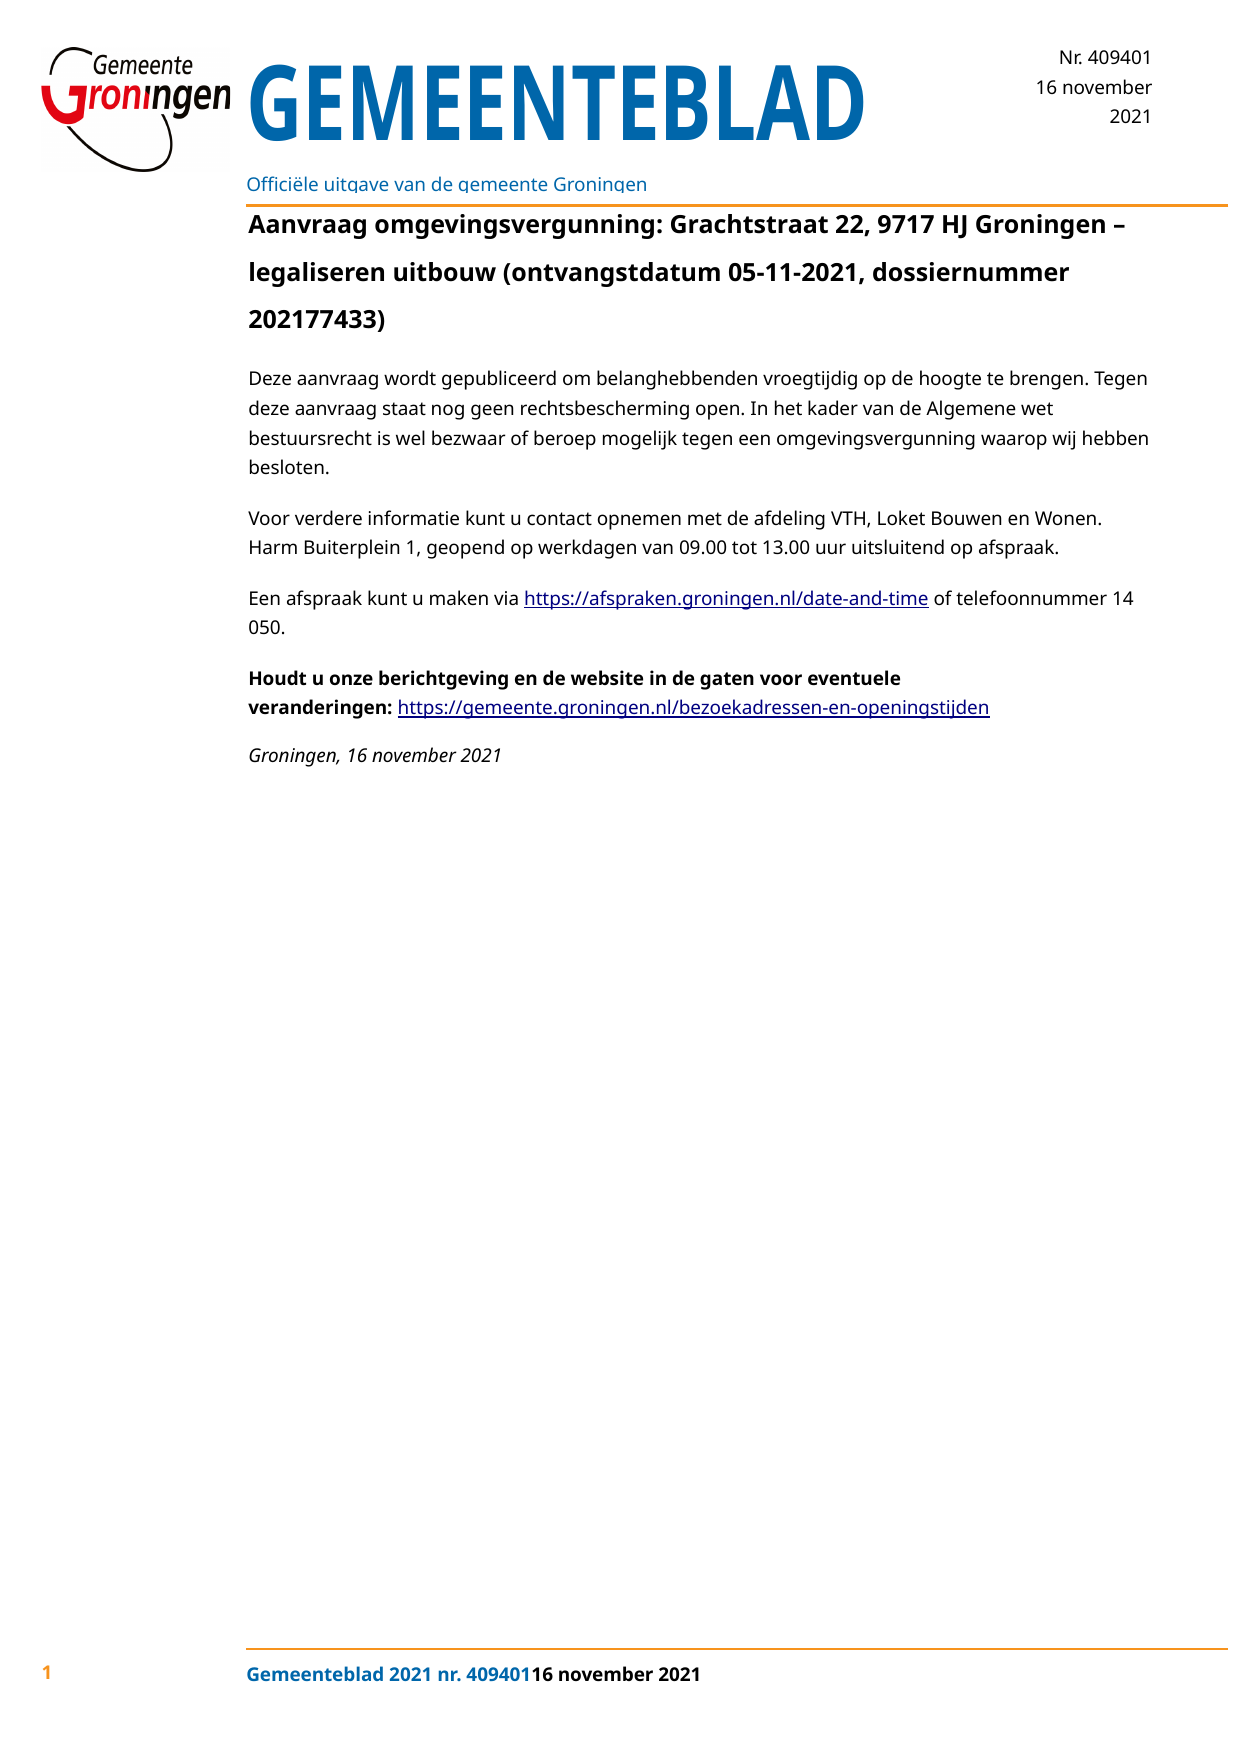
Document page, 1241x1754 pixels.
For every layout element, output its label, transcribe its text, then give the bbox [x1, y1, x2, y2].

text Houdt u onze berichtgeving en de website in de gaten voor eventuele veranderingen: https://gemeente.groningen.nl/bezoekadressen-en-openingstijden [248, 665, 1152, 720]
text Groningen, 16 november 2021 [248, 742, 1152, 768]
picture [41, 47, 231, 172]
text Een afspraak kunt u maken via https://afspraken.groningen.nl/date-and-time of telefoonnummer 14 050. [248, 585, 1152, 640]
text Voor verdere informatie kunt u contact opnemen met de afdeling VTH, Loket Bouwen en Wonen. Harm Buiterplein 1, geopend op werkdagen van 09.00 tot 13.00 uur uitsluitend op afspraak. [248, 505, 1152, 560]
text Deze aanvraag wordt gepubliceerd om belanghebbenden vroegtijdig op de hoogte te brengen. Tegen deze aanvraag staat nog geen rechtsbescherming open. In het kader van de Algemene wet bestuursrecht is wel bezwaar of beroep mogelijk tegen een omgevingsvergunning waarop wij hebben besloten. [248, 366, 1152, 480]
text Aanvraag omgevingsvergunning: Grachtstraat 22, 9717 HJ Groningen – legaliseren uitbouw (ontvangstdatum 05-11-2021, dossiernummer 202177433) [248, 207, 1152, 336]
